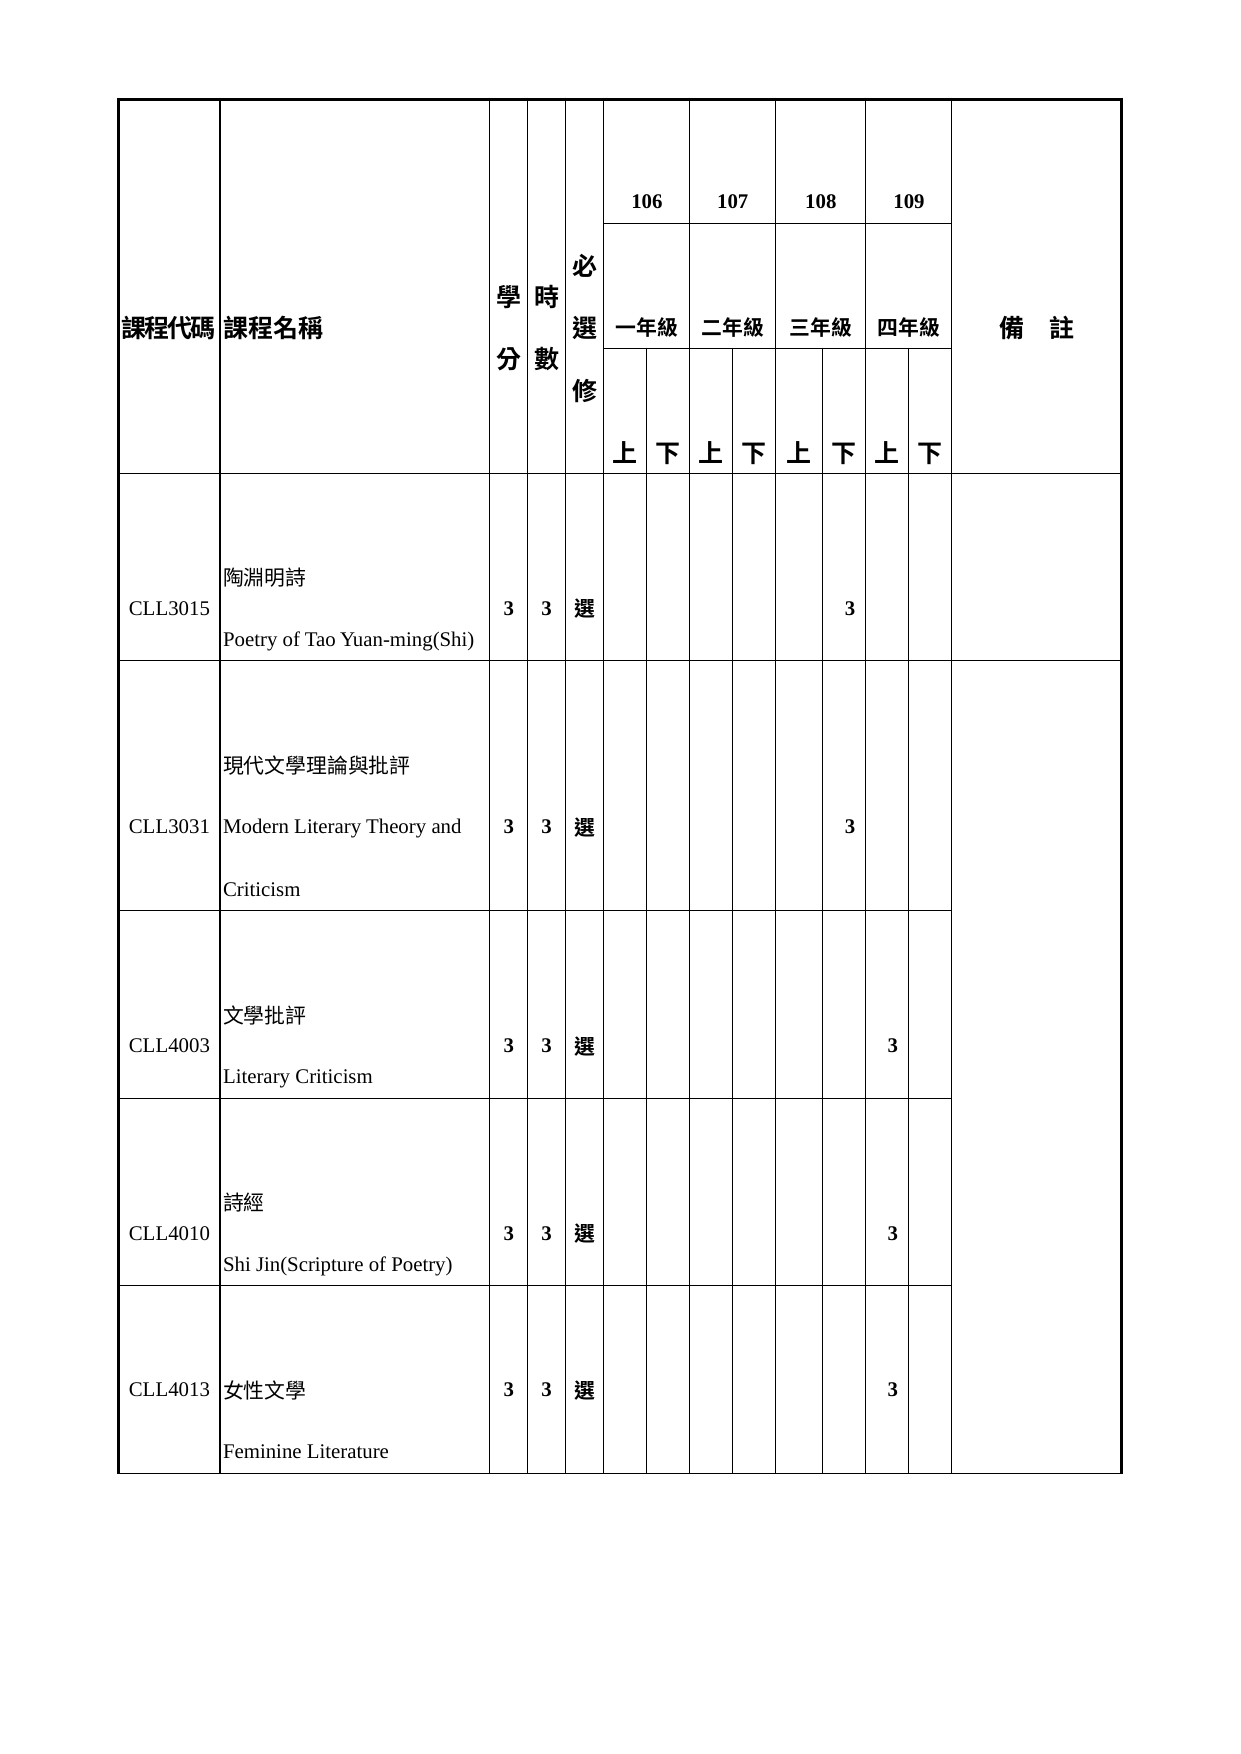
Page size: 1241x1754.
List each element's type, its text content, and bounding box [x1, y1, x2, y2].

table_cell [776, 911, 822, 1097]
table_cell CLL4003 [120, 911, 219, 1097]
table_cell [952, 474, 1120, 660]
table_header 學分 [490, 101, 527, 472]
table_header 109 [866, 101, 951, 222]
table_header 備 註 [952, 101, 1120, 472]
table_header 106 [604, 101, 689, 222]
table_cell [690, 661, 732, 910]
table_cell 3 [823, 474, 865, 660]
table_header 108 [776, 101, 865, 222]
table_cell [647, 1099, 689, 1285]
table_cell 上 [866, 349, 908, 472]
table_cell 文學批評 Literary Criticism [221, 911, 489, 1097]
table_cell 一年級 [604, 224, 689, 347]
table_cell 下 [733, 349, 775, 472]
table_cell 3 [866, 911, 908, 1097]
table_cell [909, 911, 951, 1097]
table_cell 下 [909, 349, 951, 472]
table_cell 3 [528, 1286, 565, 1472]
table_header 必選修 [566, 101, 603, 472]
table_cell CLL4010 [120, 1099, 219, 1285]
table_cell [647, 661, 689, 910]
table_cell [733, 1099, 775, 1285]
table_cell [604, 661, 646, 910]
table_cell [604, 474, 646, 660]
table_cell [952, 661, 1120, 1472]
table_cell 3 [528, 1099, 565, 1285]
table_header 課程名稱 [221, 101, 489, 472]
table_cell CLL3031 [120, 661, 219, 910]
table_cell [690, 1286, 732, 1472]
table_cell [776, 474, 822, 660]
table_cell 3 [490, 661, 527, 910]
table_cell 三年級 [776, 224, 865, 347]
table_cell 3 [490, 911, 527, 1097]
table_cell [776, 1286, 822, 1472]
table_cell [733, 1286, 775, 1472]
table_cell CLL3015 [120, 474, 219, 660]
table_cell 3 [528, 474, 565, 660]
table_cell [604, 1099, 646, 1285]
table_cell 選 [566, 661, 603, 910]
table_cell [647, 474, 689, 660]
table_cell [604, 911, 646, 1097]
table_cell [604, 1286, 646, 1472]
table_cell [733, 911, 775, 1097]
table_cell [909, 474, 951, 660]
table_header 課程代碼 [120, 101, 219, 472]
table_cell [909, 1099, 951, 1285]
table_cell 下 [823, 349, 865, 472]
table_cell [866, 474, 908, 660]
table_cell [690, 474, 732, 660]
table_cell 選 [566, 911, 603, 1097]
table_cell 詩經 Shi Jin(Scripture of Poetry) [221, 1099, 489, 1285]
table_cell [733, 474, 775, 660]
table_cell 3 [490, 1286, 527, 1472]
table_cell 3 [866, 1099, 908, 1285]
table_cell [647, 911, 689, 1097]
table_cell 選 [566, 474, 603, 660]
table_cell 上 [776, 349, 822, 472]
table_cell [866, 661, 908, 910]
table_cell 上 [604, 349, 646, 472]
table_cell [823, 1099, 865, 1285]
table_cell [690, 911, 732, 1097]
table_cell [909, 1286, 951, 1472]
table_cell 選 [566, 1099, 603, 1285]
table_cell 3 [490, 474, 527, 660]
table_cell 3 [528, 661, 565, 910]
table_cell 上 [690, 349, 732, 472]
table_cell 3 [823, 661, 865, 910]
table_cell 四年級 [866, 224, 951, 347]
table_cell 選 [566, 1286, 603, 1472]
table_cell CLL4013 [120, 1286, 219, 1472]
table_cell 現代文學理論與批評 Modern Literary Theory and Criticism [221, 661, 489, 910]
table_cell 陶淵明詩 Poetry of Tao Yuan-ming(Shi) [221, 474, 489, 660]
table_cell 3 [866, 1286, 908, 1472]
table_header 時數 [528, 101, 565, 472]
table_cell [690, 1099, 732, 1285]
table_cell [776, 1099, 822, 1285]
table_cell [823, 1286, 865, 1472]
table_cell 二年級 [690, 224, 775, 347]
table_header 107 [690, 101, 775, 222]
table_cell 女性文學 Feminine Literature [221, 1286, 489, 1472]
table_cell [647, 1286, 689, 1472]
table_cell [776, 661, 822, 910]
table_cell [733, 661, 775, 910]
table_cell [909, 661, 951, 910]
table_cell 3 [490, 1099, 527, 1285]
table_cell [823, 911, 865, 1097]
table_cell 3 [528, 911, 565, 1097]
table_cell 下 [647, 349, 689, 472]
